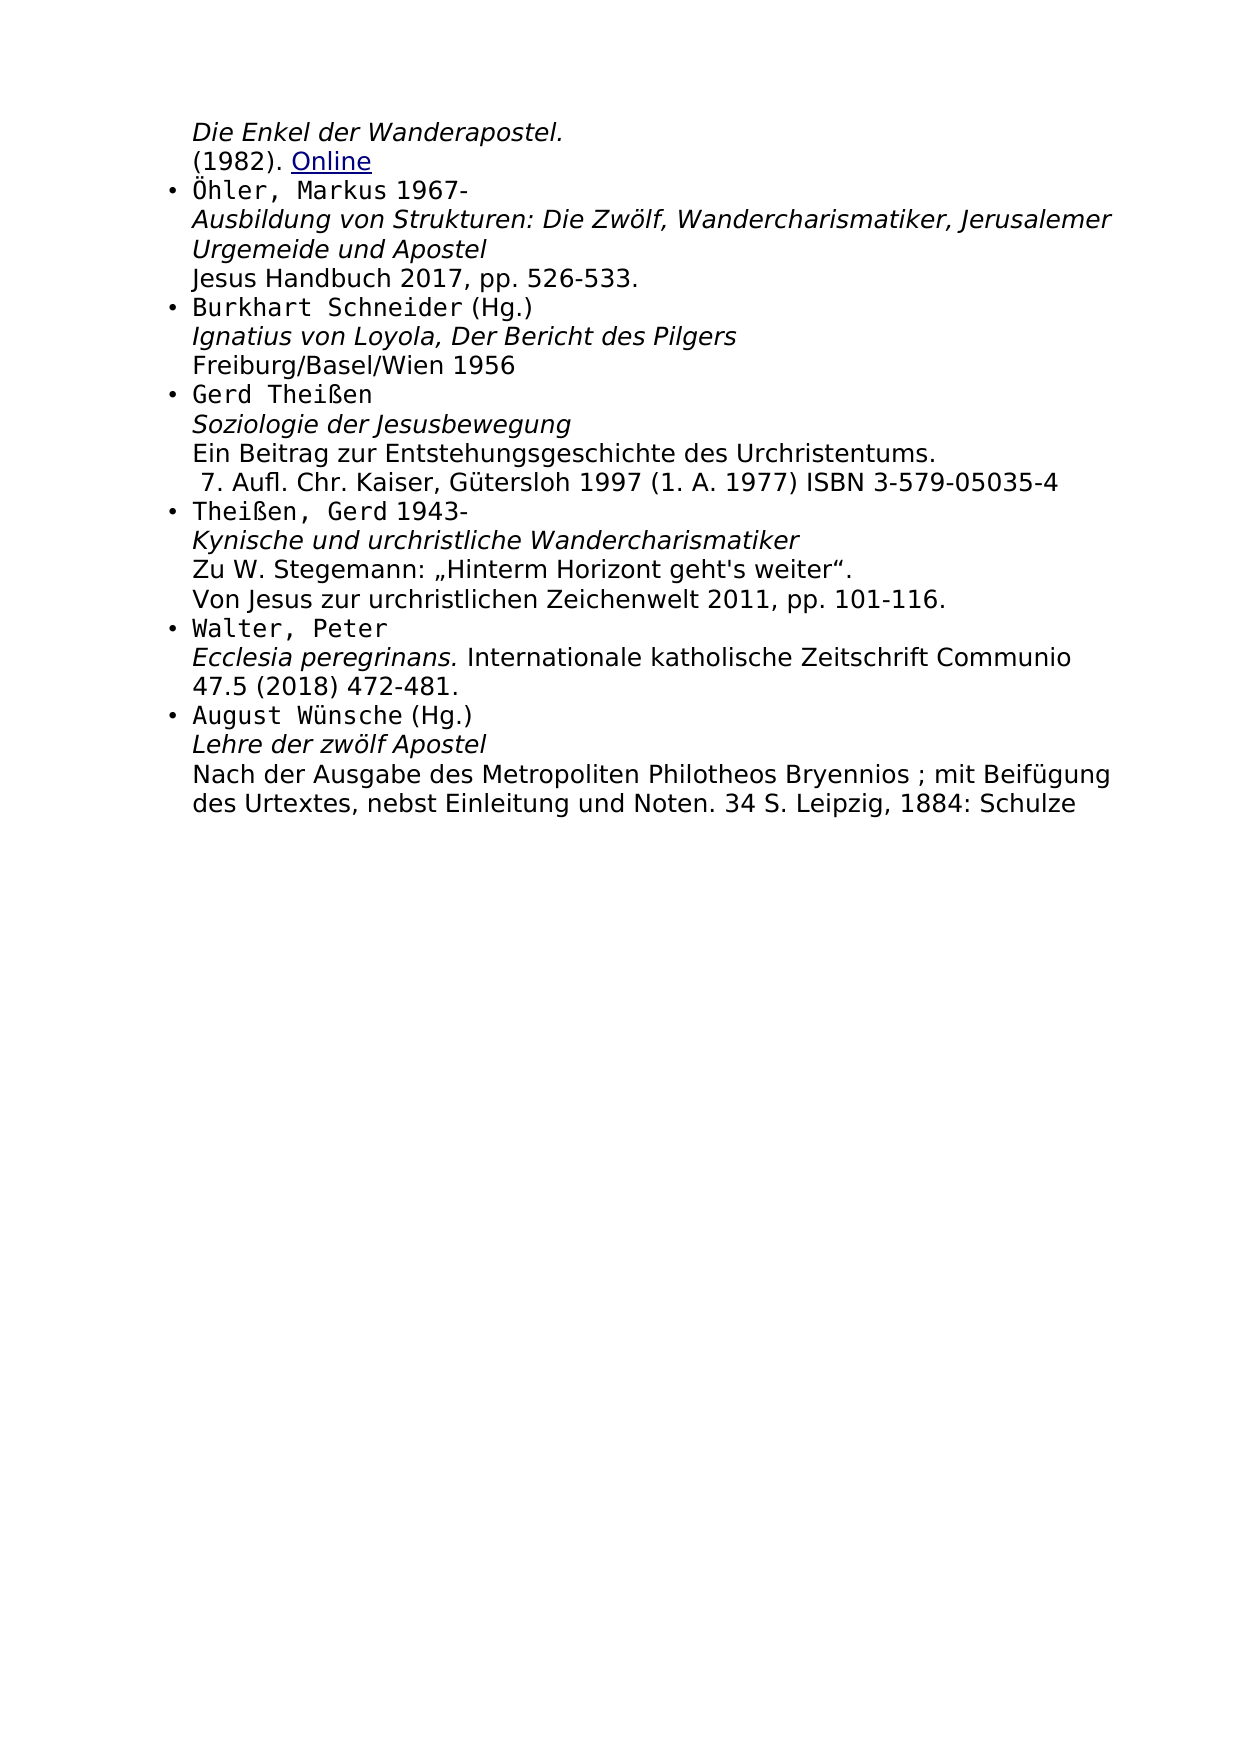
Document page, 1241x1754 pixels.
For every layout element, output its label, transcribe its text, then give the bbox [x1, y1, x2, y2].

list Gerd Theißen Soziologie der Jesusbewegung Ein Beitrag zur Entstehungsgeschichte des Urchristentums. 7. Aufl. Chr. Kaiser, Gütersloh 1997 (1. A. 1977) ISBN 3-579-05035-4 [177, 381, 1122, 497]
list Die Enkel der Wanderapostel. (1982). Online [177, 118, 1122, 176]
list Theißen, Gerd 1943- Kynische und urchristliche Wandercharismatiker Zu W. Stegemann: „Hinterm Horizont geht's weiter“. Von Jesus zur urchristlichen Zeichenwelt 2011, pp. 101-116. [177, 497, 1122, 614]
list Burkhart Schneider (Hg.) Ignatius von Loyola, Der Bericht des Pilgers Freiburg/Basel/Wien 1956 [177, 293, 1122, 381]
list Walter, Peter Ecclesia peregrinans. Internationale katholische Zeitschrift Communio 47.5 (2018) 472-481. [177, 614, 1122, 701]
list Öhler, Markus 1967- Ausbildung von Strukturen: Die Zwölf, Wandercharismatiker, Jerusalemer Urgemeide und Apostel Jesus Handbuch 2017, pp. 526-533. [177, 176, 1122, 293]
list August Wünsche (Hg.) Lehre der zwölf Apostel Nach der Ausgabe des Metropoliten Philotheos Bryennios ; mit Beifügung des Urtextes, nebst Einleitung und Noten. 34 S. Leipzig, 1884: Schulze [177, 701, 1122, 818]
